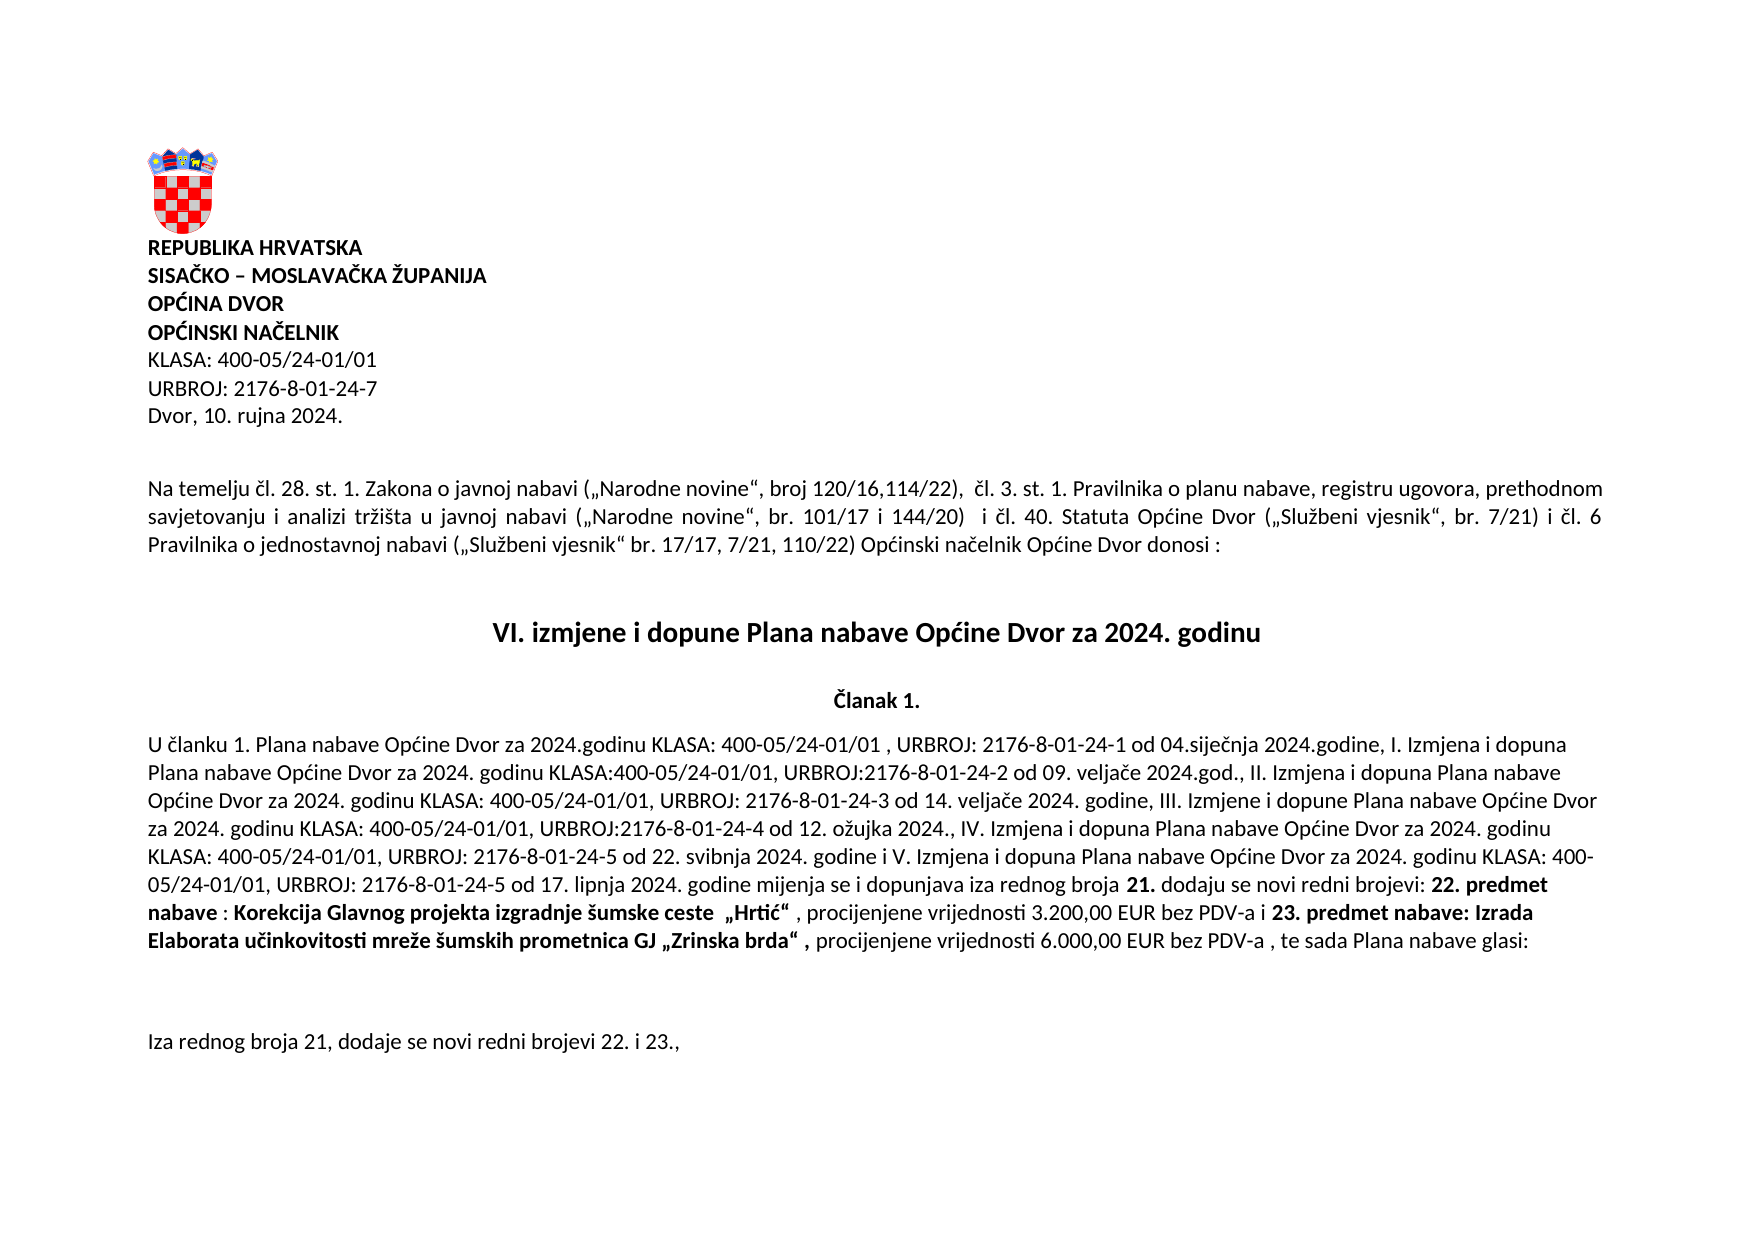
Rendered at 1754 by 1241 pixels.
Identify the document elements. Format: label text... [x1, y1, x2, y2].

text Na temelju čl. 28. st. 1. Zakona o javnoj nabavi („Narodne novine“, broj 120/16,114/22), čl. 3. st. 1. Pravilnika o planu nabave, registru ugovora, prethodnom savjetovanju i analizi tržišta u javnoj nabavi („Narodne novine“, br. 101/17 i 144/20) i čl. 40. Statuta Općine Dvor („Službeni vjesnik“, br. 7/21) i čl. 6 Pravilnika o jednostavnoj nabavi („Službeni vjesnik“ br. 17/17, 7/21, 110/22) Općinski načelnik Općine Dvor donosi : [148, 474, 1606, 558]
text SISAČKO – MOSLAVAČKA ŽUPANIJA [148, 262, 1606, 289]
text REPUBLIKA HRVATSKA [148, 233, 1606, 262]
text U članku 1. Plana nabave Općine Dvor za 2024.godinu KLASA: 400-05/24-01/01 , URBROJ: 2176-8-01-24-1 od 04.siječnja 2024.godine, I. Izmjena i dopuna Plana nabave Općine Dvor za 2024. godinu KLASA:400-05/24-01/01, URBROJ:2176-8-01-24-2 od 09. veljače 2024.god., II. Izmjena i dopuna Plana nabave Općine Dvor za 2024. godinu KLASA: 400-05/24-01/01, URBROJ: 2176-8-01-24-3 od 14. veljače 2024. godine, III. Izmjene i dopune Plana nabave Općine Dvor za 2024. godinu KLASA: 400-05/24-01/01, URBROJ:2176-8-01-24-4 od 12. ožujka 2024., IV. Izmjena i dopuna Plana nabave Općine Dvor za 2024. godinu KLASA: 400-05/24-01/01, URBROJ: 2176-8-01-24-5 od 22. svibnja 2024. godine i V. Izmjena i dopuna Plana nabave Općine Dvor za 2024. godinu KLASA: 400-05/24-01/01, URBROJ: 2176-8-01-24-5 od 17. lipnja 2024. godine mijenja se i dopunjava iza rednog broja 21. dodaju se novi redni brojevi: 22. predmet nabave : Korekcija Glavnog projekta izgradnje šumske ceste „Hrtić“ , procijenjene vrijednosti 3.200,00 EUR bez PDV-a i 23. predmet nabave: Izrada Elaborata učinkovitosti mreže šumskih prometnica GJ „Zrinska brda“ , procijenjene vrijednosti 6.000,00 EUR bez PDV-a , te sada Plana nabave glasi: [148, 730, 1606, 983]
text VI. izmjene i dopune Plana nabave Općine Dvor za 2024. godinu [148, 614, 1606, 650]
text OPĆINA DVOR [148, 289, 1606, 318]
text Iza rednog broja 21, dodaje se novi redni brojevi 22. i 23., [148, 999, 1606, 1055]
text URBROJ: 2176-8-01-24-7 [148, 374, 1606, 402]
text Dvor, 10. rujna 2024. [148, 402, 1606, 430]
text KLASA: 400-05/24-01/01 [148, 346, 1606, 374]
text Članak 1. [148, 686, 1606, 714]
text OPĆINSKI NAČELNIK [148, 318, 1606, 346]
